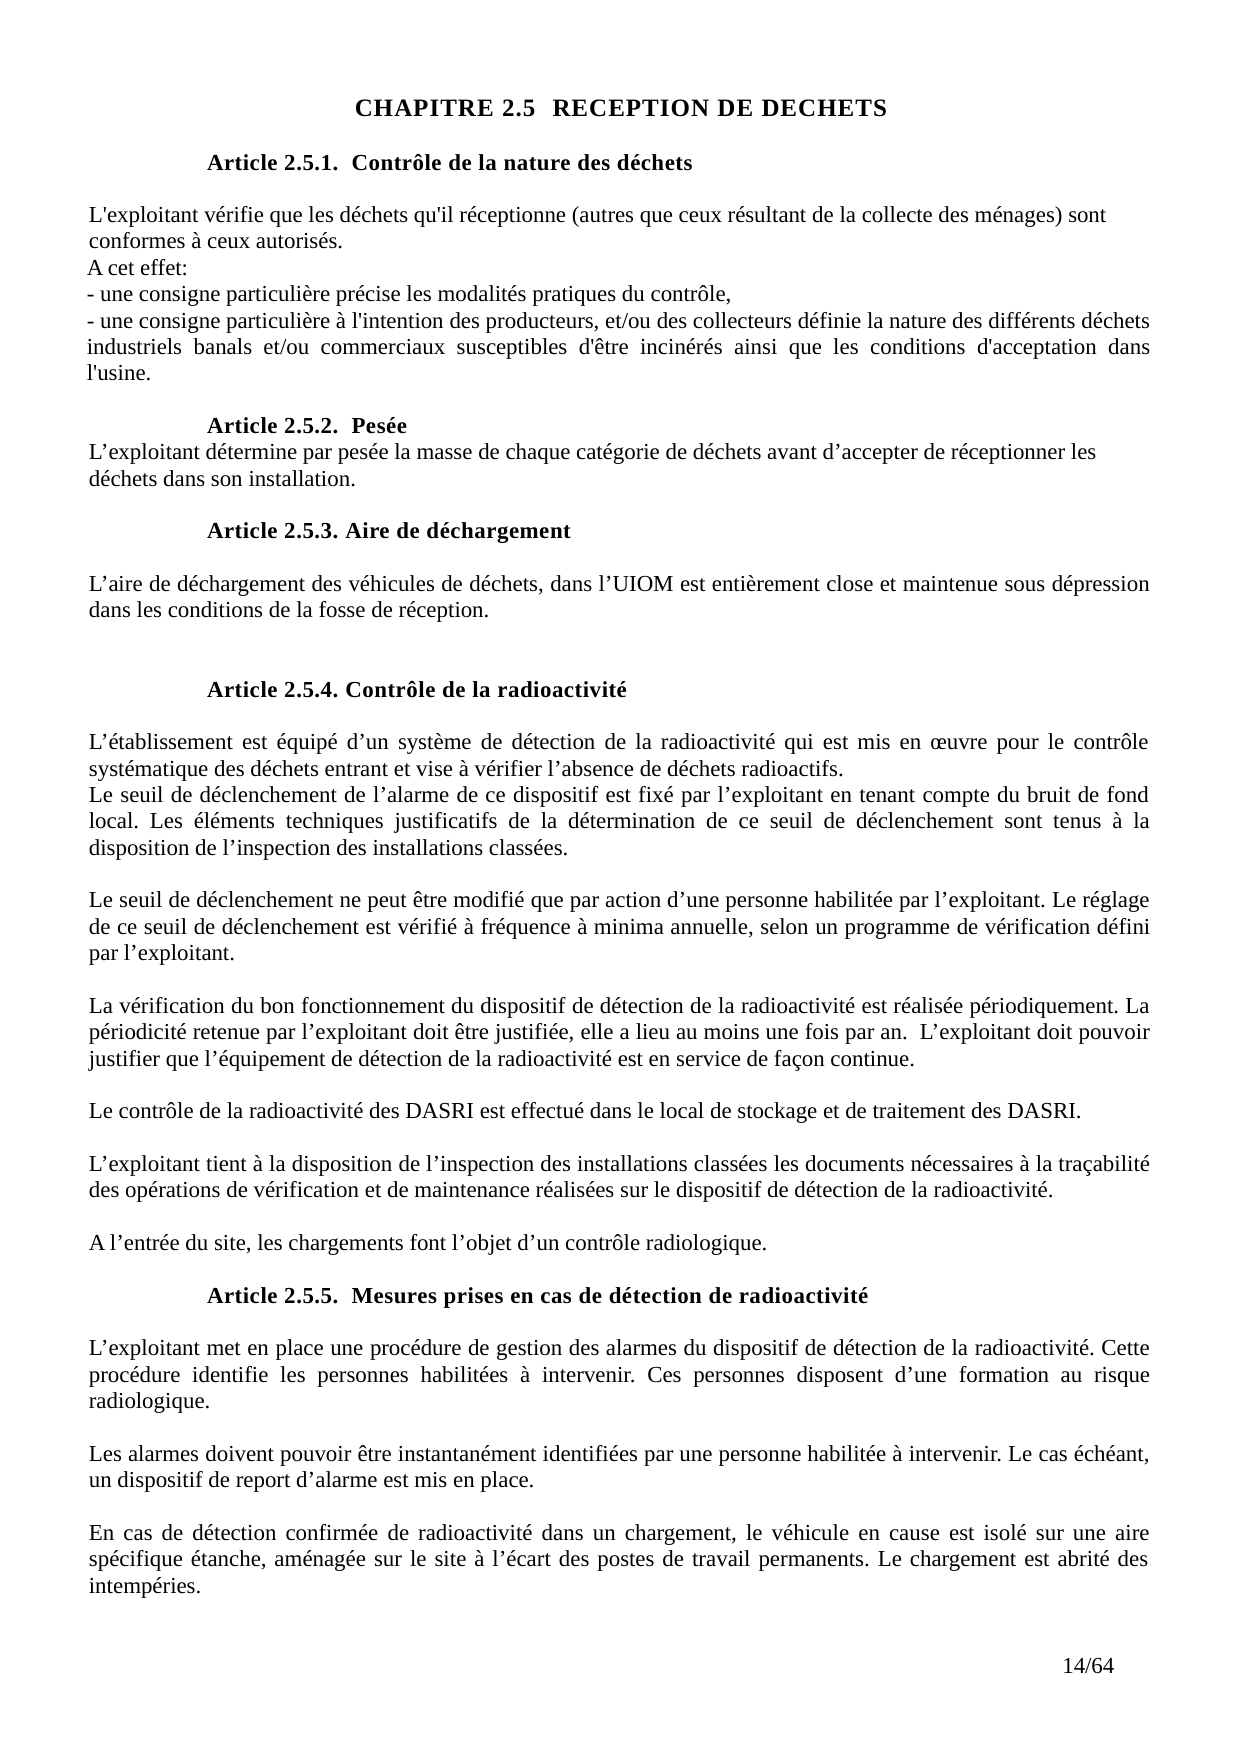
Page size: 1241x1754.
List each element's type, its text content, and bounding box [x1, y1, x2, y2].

subtitle RECEPTION DE DECHETS [90, 89, 1152, 122]
list - une consigne particulière précise les modalités pratiques du contrôle, [87, 280, 1152, 307]
list - une consigne particulière à l'intention des producteurs, et/ou des collecteurs définie la nature des différents déchets industriels banals et/ou commerciaux susceptibles d'être incinérés ainsi que les conditions d'acceptation dans l'usine. [87, 307, 1152, 386]
list L’aire de déchargement des véhicules de déchets, dans l’UIOM est entièrement close et maintenue sous dépression dans les conditions de la fosse de réception. [89, 570, 1152, 623]
text L’établissement est équipé d’un système de détection de la radioactivité qui est mis en œuvre pour le contrôle systématique des déchets entrant et vise à vérifier l’absence de déchets radioactifs. [89, 728, 1152, 781]
text La vérification du bon fonctionnement du dispositif de détection de la radioactivité est réalisée périodiquement. La périodicité retenue par l’exploitant doit être justifiée, elle a lieu au moins une fois par an. L’exploitant doit pouvoir justifier que l’équipement de détection de la radioactivité est en service de façon continue. [89, 992, 1152, 1071]
list A cet effet: [87, 254, 1152, 280]
text A l’entrée du site, les chargements font l’objet d’un contrôle radiologique. [89, 1229, 1152, 1255]
text L’exploitant tient à la disposition de l’inspection des installations classées les documents nécessaires à la traçabilité des opérations de vérification et de maintenance réalisées sur le dispositif de détection de la radioactivité. [89, 1150, 1152, 1203]
text Les alarmes doivent pouvoir être instantanément identifiées par une personne habilitée à intervenir. Le cas échéant, un dispositif de report d’alarme est mis en place. [89, 1440, 1152, 1493]
text Le contrôle de la radioactivité des DASRI est effectué dans le local de stockage et de traitement des DASRI. [89, 1097, 1152, 1124]
text Le seuil de déclenchement ne peut être modifié que par action d’une personne habilitée par l’exploitant. Le réglage de ce seuil de déclenchement est vérifié à fréquence à minima annuelle, selon un programme de vérification défini par l’exploitant. [89, 886, 1152, 966]
text Le seuil de déclenchement de l’alarme de ce dispositif est fixé par l’exploitant en tenant compte du bruit de fond local. Les éléments techniques justificatifs de la détermination de ce seuil de déclenchement sont tenus à la disposition de l’inspection des installations classées. [89, 781, 1152, 860]
text L’exploitant met en place une procédure de gestion des alarmes du dispositif de détection de la radioactivité. Cette procédure identifie les personnes habilitées à intervenir. Ces personnes disposent d’une formation au risque radiologique. [89, 1334, 1152, 1413]
subtitle Pesée [207, 412, 1152, 438]
subtitle Aire de déchargement [207, 517, 1152, 544]
subtitle Contrôle de la nature des déchets [207, 148, 1152, 175]
subtitle Contrôle de la radioactivité [207, 676, 1152, 702]
subtitle L’exploitant détermine par pesée la masse de chaque catégorie de déchets avant d’accepter de réceptionner les déchets dans son installation. [89, 438, 1152, 491]
subtitle Mesures prises en cas de détection de radioactivité [207, 1282, 1152, 1308]
text En cas de détection confirmée de radioactivité dans un chargement, le véhicule en cause est isolé sur une aire spécifique étanche, aménagée sur le site à l’écart des postes de travail permanents. Le chargement est abrité des intempéries. [89, 1519, 1152, 1598]
subtitle L'exploitant vérifie que les déchets qu'il réceptionne (autres que ceux résultant de la collecte des ménages) sont conformes à ceux autorisés. [89, 201, 1152, 254]
